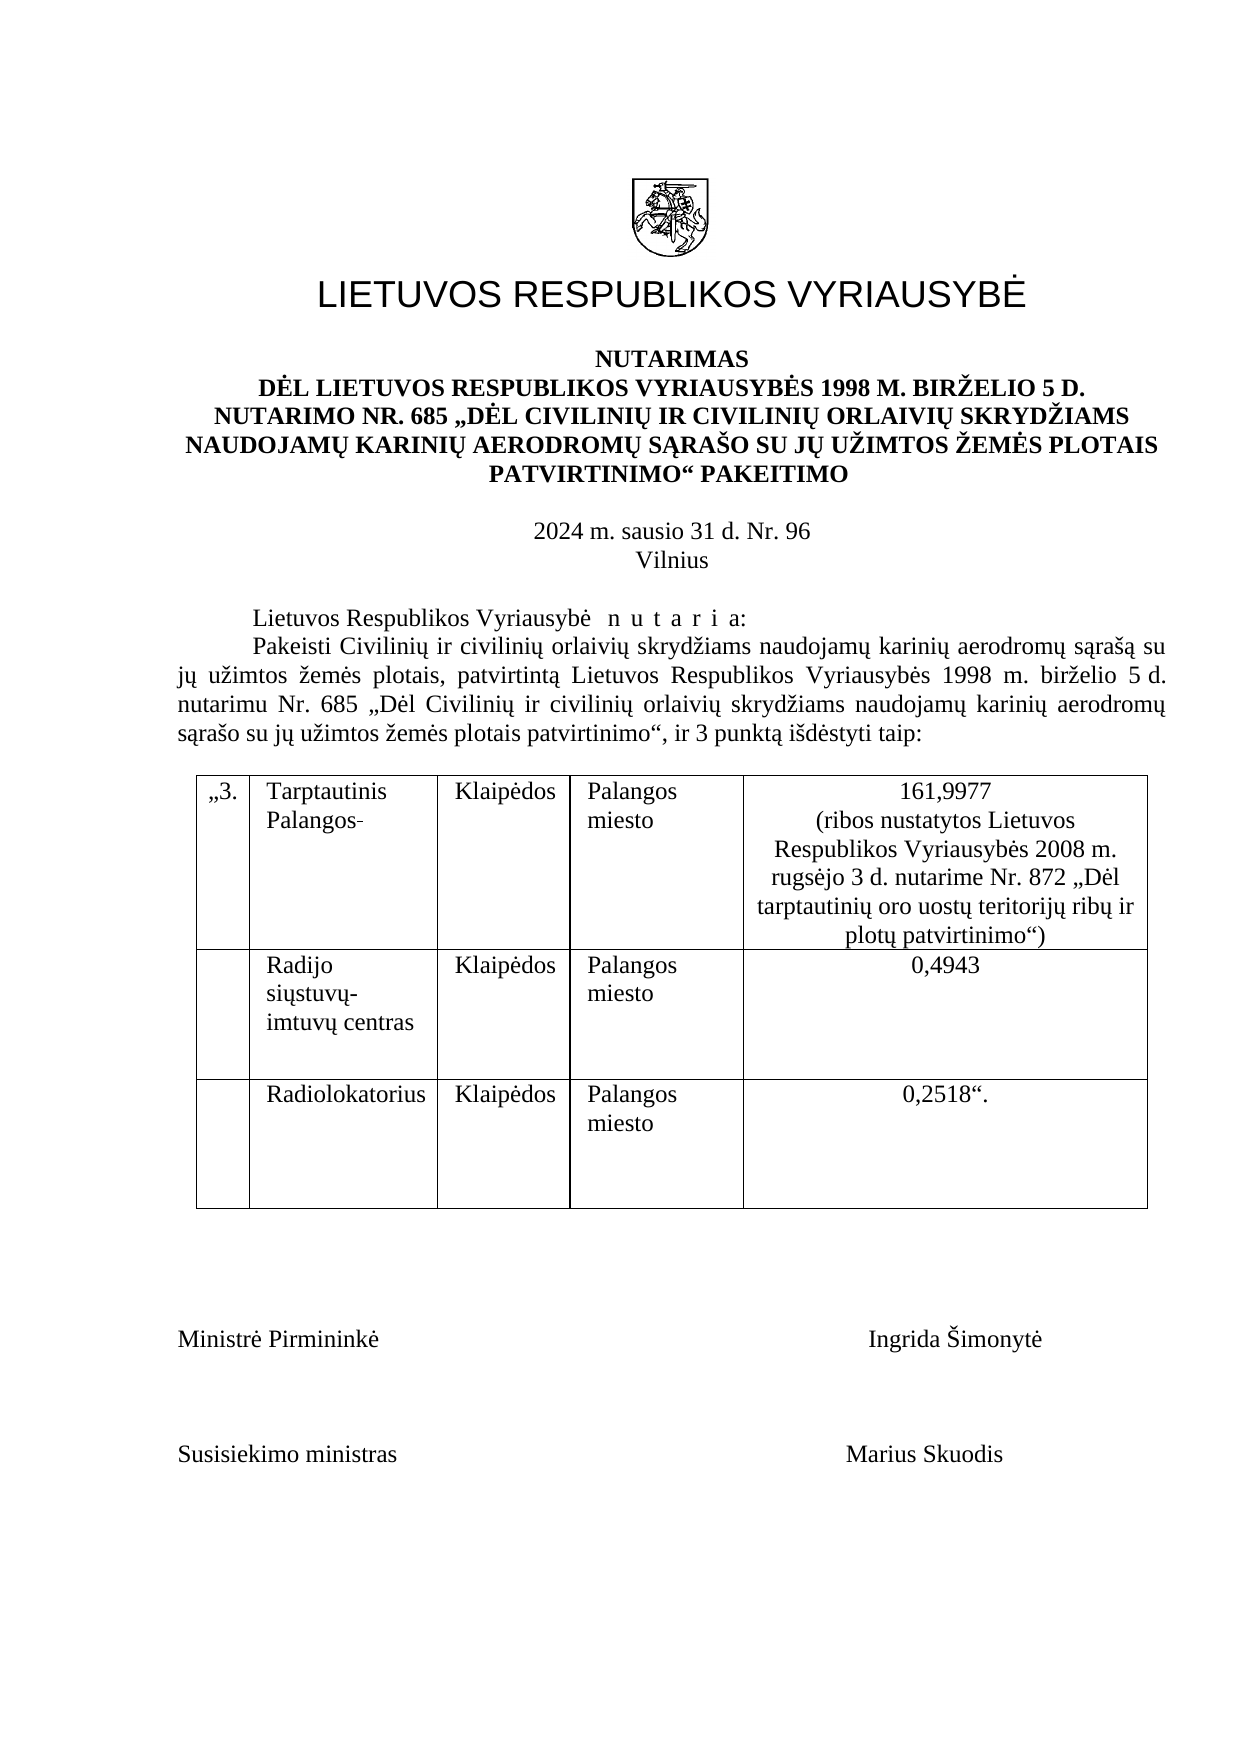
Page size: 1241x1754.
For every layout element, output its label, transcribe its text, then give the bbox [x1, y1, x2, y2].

table_cell [197, 950, 249, 1078]
table_cell Radijo siųstuvų-imtuvų centras [250, 950, 437, 1078]
text nutarimas [177, 344, 1167, 373]
text 2024 m. sausio 31 d. Nr. 96 [177, 516, 1167, 545]
text Ministrė Pirmininkė Ingrida Šimonytė [177, 1324, 1167, 1353]
table_cell Klaipėdos [438, 950, 569, 1078]
text Lietuvos Respublikos Vyriausybė [177, 272, 1167, 315]
table_cell Palangos miesto [571, 1080, 743, 1208]
table_header 161,9977 (ribos nustatytos Lietuvos Respublikos Vyriausybės 2008 m. rugsėjo 3 d. nutarime Nr. 872 „Dėl tarptautinių oro uostų teritorijų ribų ir plotų patvirtinimo“) [744, 776, 1147, 949]
table_cell 0,2518“. [744, 1080, 1147, 1208]
table_cell [197, 1080, 249, 1208]
table_header Tarptautinis Palangos [250, 776, 437, 949]
table_cell Radiolokatorius [250, 1080, 437, 1208]
text Lietuvos Respublikos Vyriausybė nutaria: [177, 603, 1167, 631]
text Susisiekimo ministras Marius Skuodis [177, 1439, 1167, 1468]
table_cell 0,4943 [744, 950, 1147, 1078]
text DĖL LIETUVOS RESPUBLIKOS VYRIAUSYBĖS 1998 M. BIRŽELIO 5 D. NUTARIMO NR. 685 „DĖL CIVILINIŲ IR CIVILINIŲ ORLAIVIŲ SKRYDŽIAMS NAUDOJAMŲ KARINIŲ AERODROMŲ SĄRAŠO SU JŲ UŽIMTOS ŽEMĖS PLOTAIS PATVIRTINIMO“ PAKEITIMO [177, 373, 1167, 488]
table_cell Palangos miesto [571, 950, 743, 1078]
text Pakeisti Civilinių ir civilinių orlaivių skrydžiams naudojamų karinių aerodromų sąrašą su jų užimtos žemės plotais, patvirtintą Lietuvos Respublikos Vyriausybės 1998 m. birželio 5 d. nutarimu Nr. 685 „Dėl Civilinių ir civilinių orlaivių skrydžiams naudojamų karinių aerodromų sąrašo su jų užimtos žemės plotais patvirtinimo“, ir 3 punktą išdėstyti taip: [177, 631, 1167, 746]
table_header Klaipėdos [438, 776, 569, 949]
table_header „3. [197, 776, 249, 949]
table_header Palangos miesto [571, 776, 743, 949]
text Vilnius [177, 545, 1167, 574]
table_cell Klaipėdos [438, 1080, 569, 1208]
